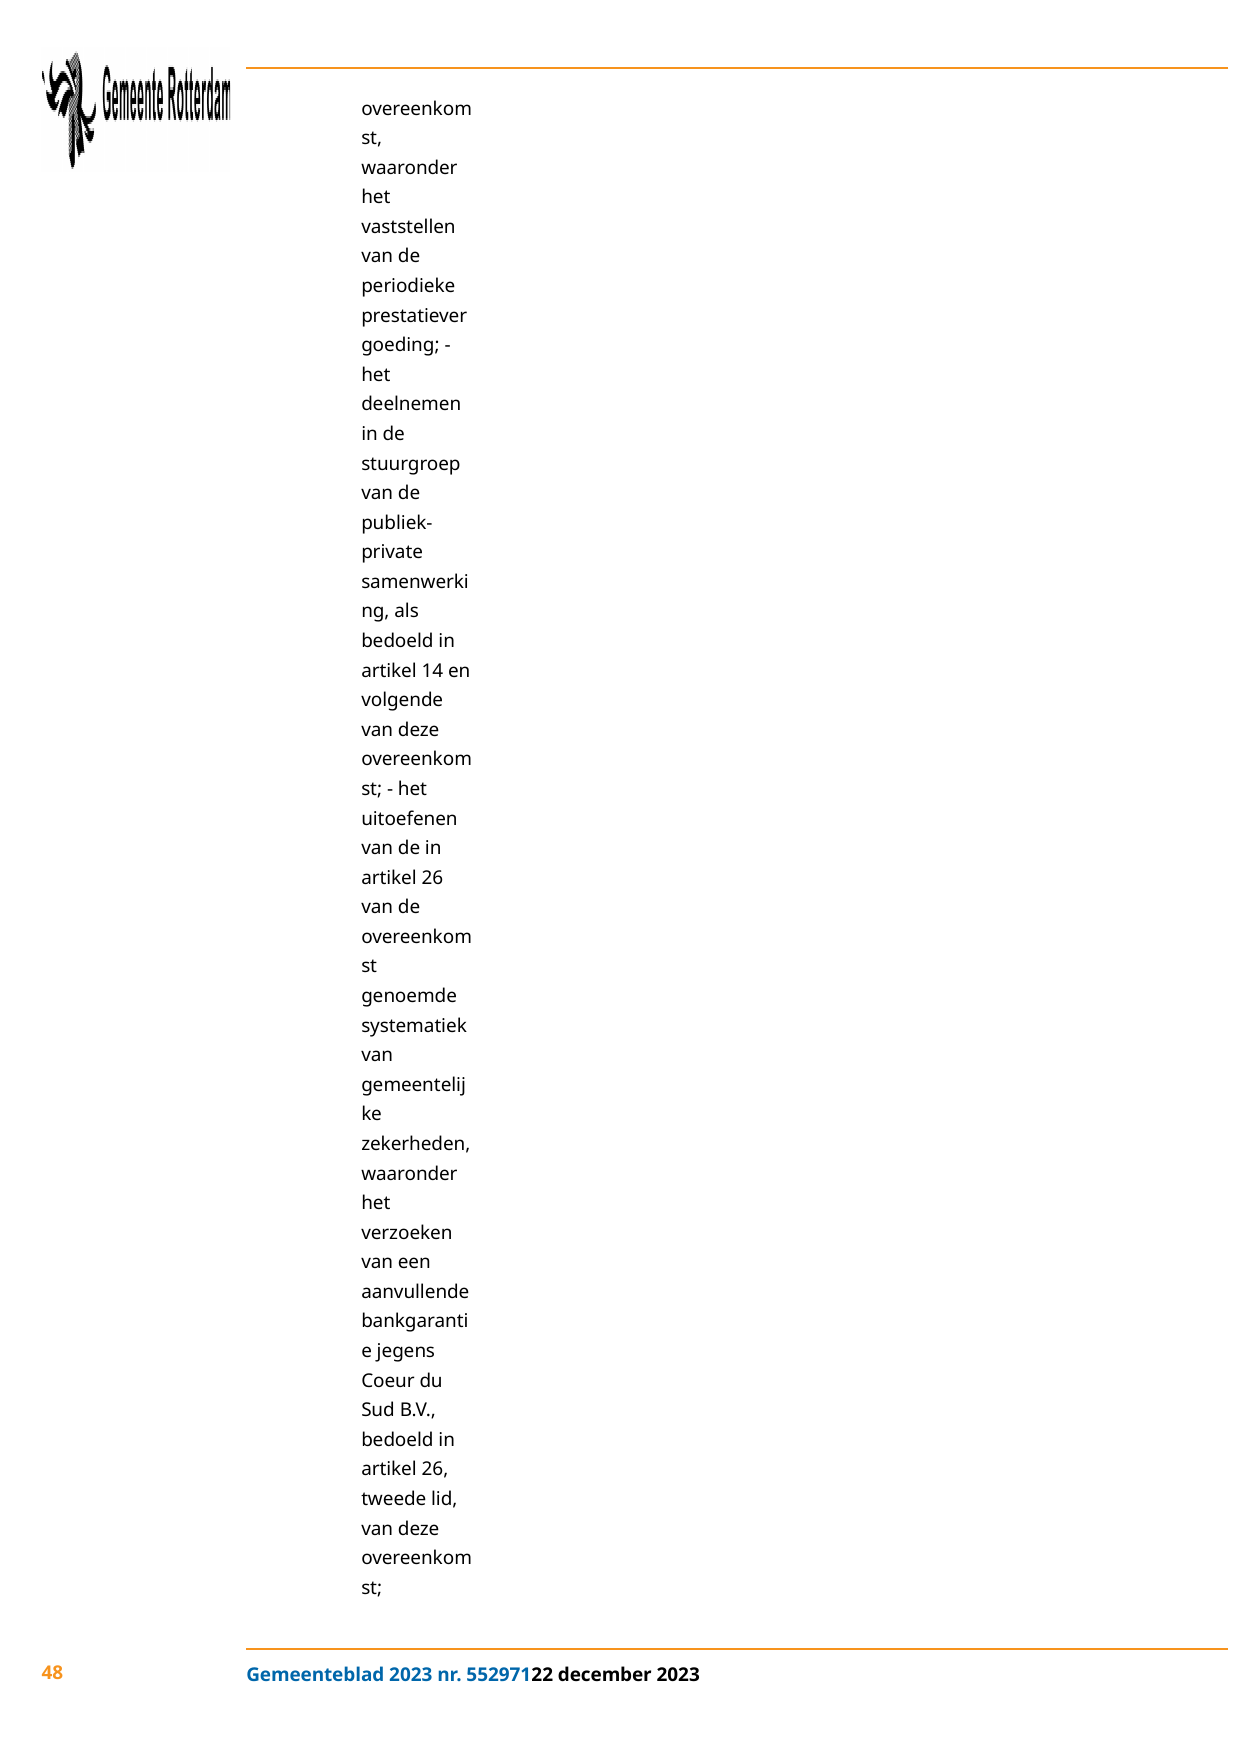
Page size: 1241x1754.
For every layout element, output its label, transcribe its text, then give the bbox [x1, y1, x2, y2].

table_cell [587, 95, 700, 1600]
table_cell [248, 95, 361, 1600]
table_cell [926, 95, 1038, 1600]
table_cell [1039, 95, 1152, 1600]
table_cell [700, 95, 813, 1600]
table_cell overeenkomst, waaronder het vaststellen van de periodieke prestatievergoeding; - het deelnemen in de stuurgroep van de publiek-private samenwerking, als bedoeld in artikel 14 en volgende van deze overeenkomst; - het uitoefenen van de in artikel 26 van de overeenkomst genoemde systematiek van gemeentelijke zekerheden, waaronder het verzoeken van een aanvullende bankgarantie jegens Coeur du Sud B.V., bedoeld in artikel 26, tweede lid, van deze overeenkomst; [361, 95, 474, 1600]
table_cell [813, 95, 926, 1600]
table_cell [474, 95, 587, 1600]
picture [41, 47, 231, 172]
